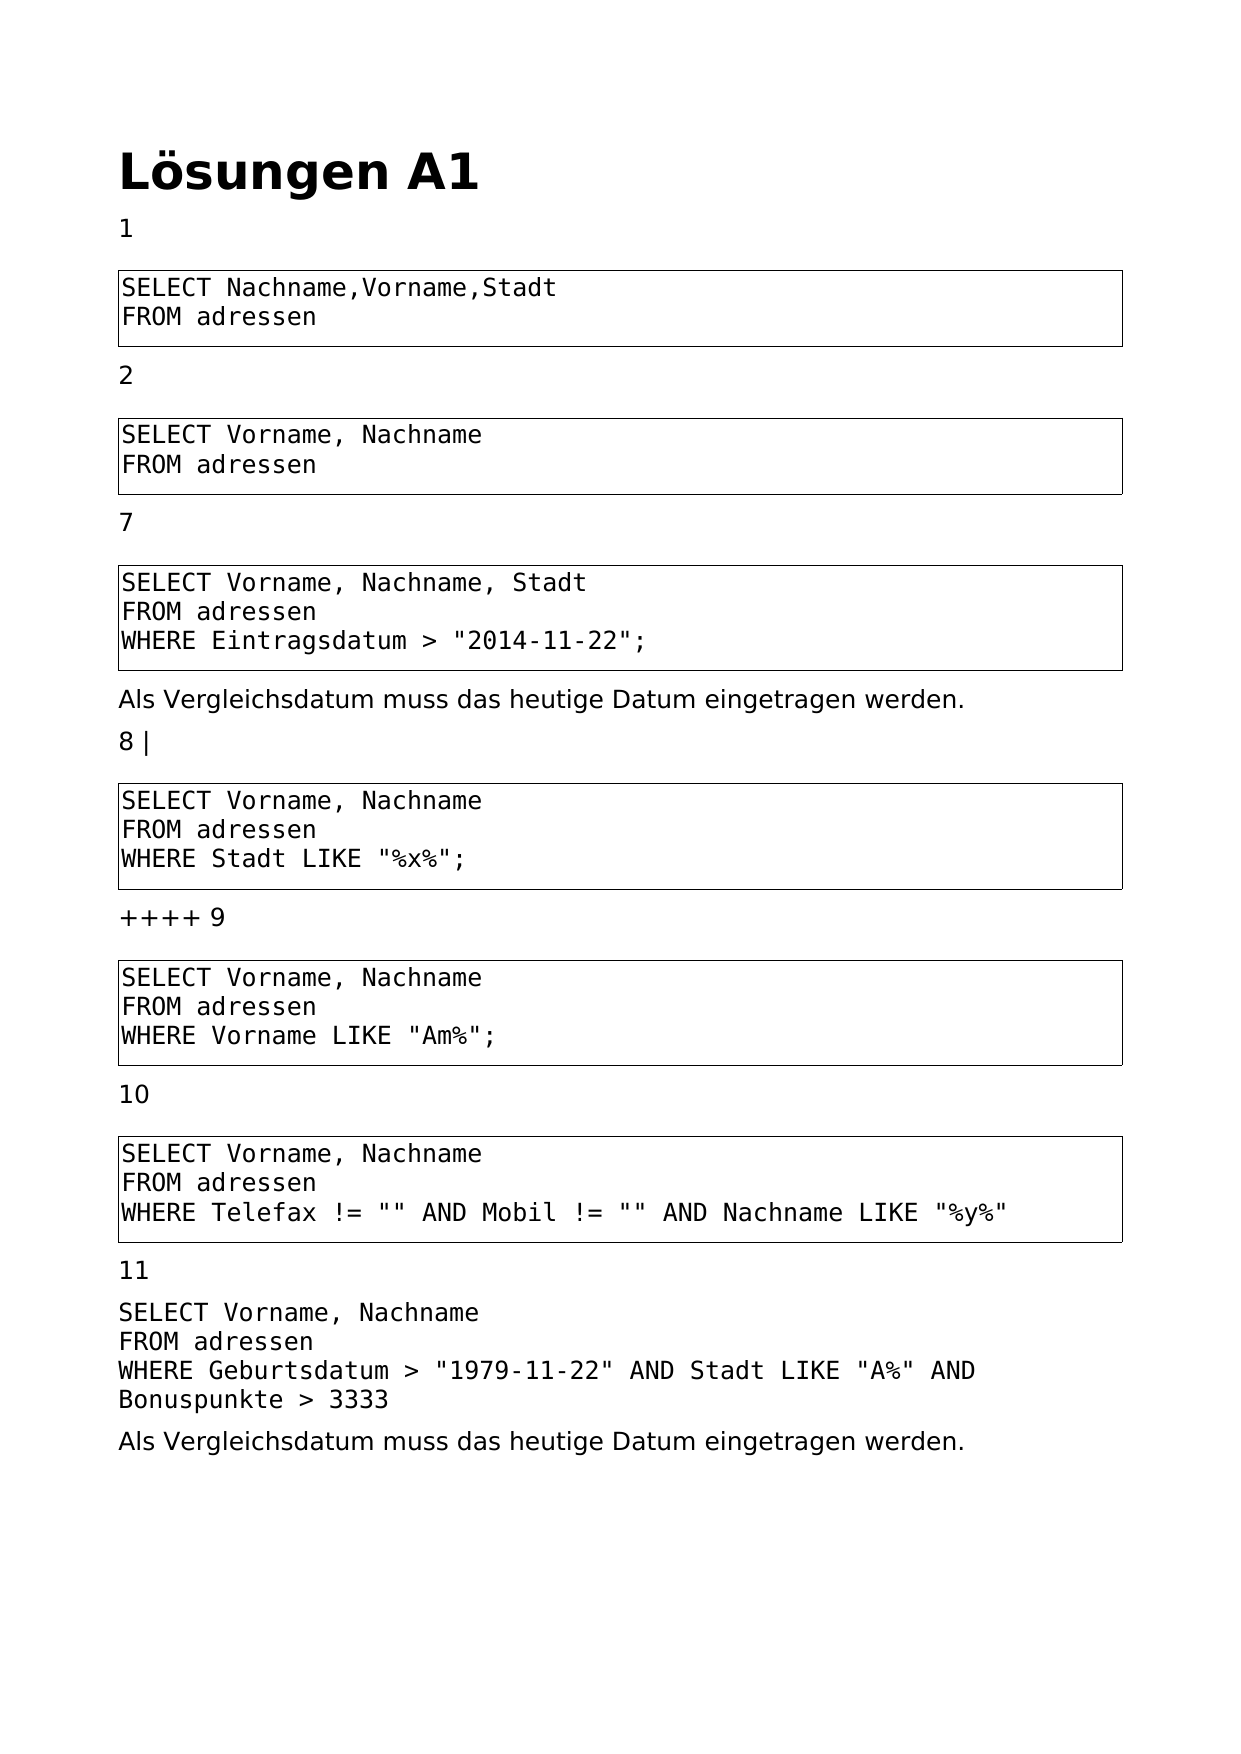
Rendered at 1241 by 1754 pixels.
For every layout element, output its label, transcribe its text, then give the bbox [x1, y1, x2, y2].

text ++++ 9 [118, 903, 1122, 933]
text 11 [118, 1257, 1122, 1286]
text 2 [118, 361, 1122, 390]
table_header SELECT Vorname, Nachname FROM adressen WHERE Stadt LIKE "%x%"; [119, 784, 1122, 888]
text 10 [118, 1080, 1122, 1109]
text 8 | [118, 727, 1122, 756]
table_header SELECT Vorname, Nachname, Stadt FROM adressen WHERE Eintragsdatum > "2014-11-22"; [119, 566, 1122, 670]
table_header SELECT Vorname, Nachname FROM adressen [119, 419, 1122, 494]
table_header SELECT Vorname, Nachname FROM adressen WHERE Vorname LIKE "Am%"; [119, 961, 1122, 1065]
text Als Vergleichsdatum muss das heutige Datum eingetragen werden. [118, 685, 1122, 714]
table_header SELECT Vorname, Nachname FROM adressen WHERE Telefax != "" AND Mobil != "" AND Nachname LIKE "%y%" [119, 1137, 1122, 1242]
text 1 [118, 214, 1122, 243]
table_header SELECT Nachname,Vorname,Stadt FROM adressen [119, 271, 1122, 346]
text SELECT Vorname, Nachname FROM adressen WHERE Geburtsdatum > "1979-11-22" AND Stadt LIKE "A%" AND Bonuspunkte > 3333 [118, 1298, 1122, 1415]
subtitle Lösungen A1 [118, 143, 1122, 201]
text 7 [118, 509, 1122, 538]
text Als Vergleichsdatum muss das heutige Datum eingetragen werden. [118, 1427, 1122, 1456]
